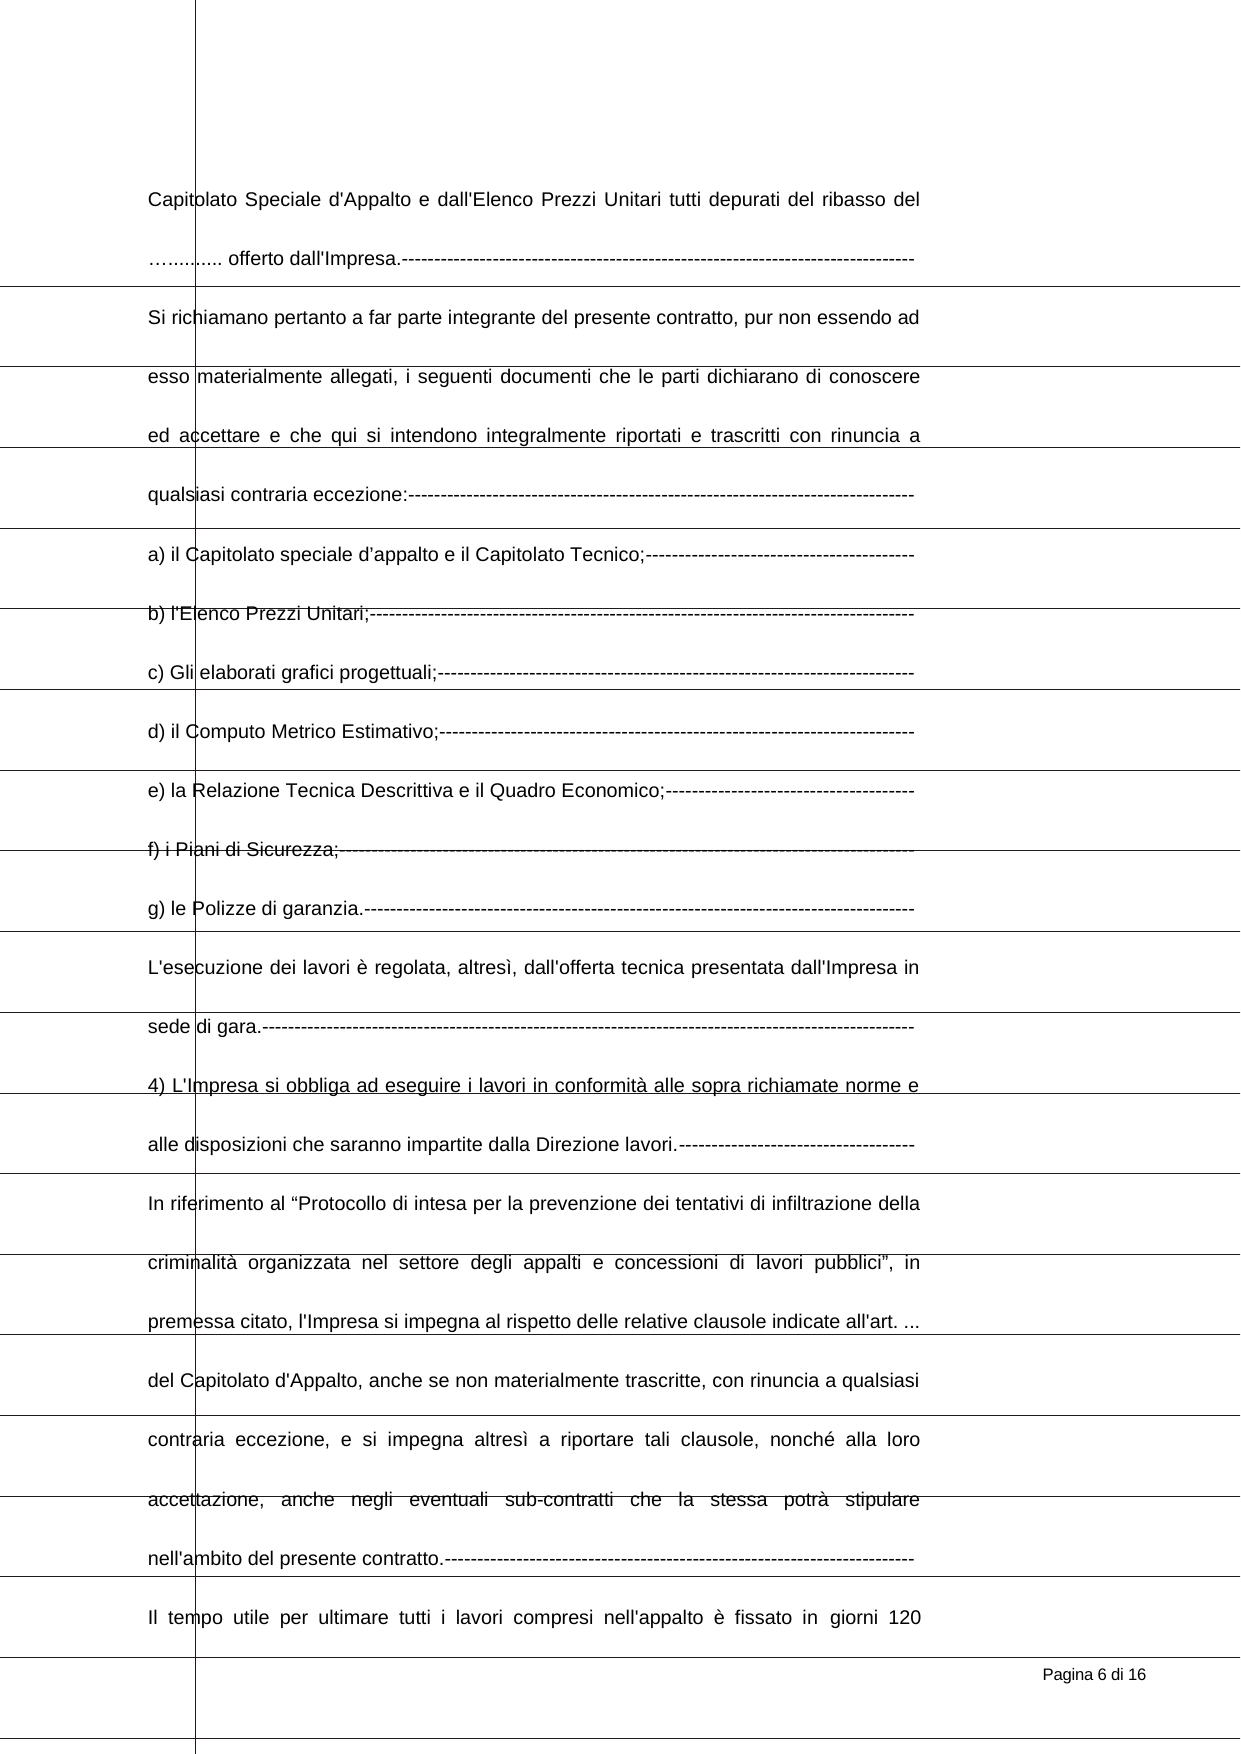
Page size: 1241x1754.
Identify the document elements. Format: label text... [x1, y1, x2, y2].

text Il tempo utile per ultimare tutti i lavori compresi nell'appalto è fissato in giorni 120 [148, 1577, 921, 1636]
list g) le Polizze di garanzia. [148, 868, 921, 927]
list 4) L'Impresa si obbliga ad eseguire i lavori in conformità alle sopra richiamate norme e alle disposizioni che saranno impartite dalla Direzione lavori. [148, 1045, 921, 1163]
list In riferimento al “Protocollo di intesa per la prevenzione dei tentativi di infiltrazione della criminalità organizzata nel settore degli appalti e concessioni di lavori pubblici”, in premessa citato, l'Impresa si impegna al rispetto delle relative clausole indicate all'art. ... del Capitolato d'Appalto, anche se non materialmente trascritte, con rinuncia a qualsiasi contraria eccezione, e si impegna altresì a riportare tali clausole, nonché alla loro accettazione, anche negli eventuali sub-contratti che la stessa potrà stipulare nell'ambito del presente contratto. [148, 1163, 921, 1577]
list Si richiamano pertanto a far parte integrante del presente contratto, pur non essendo ad esso materialmente allegati, i seguenti documenti che le parti dichiarano di conoscere ed accettare e che qui si intendono integralmente riportati e trascritti con rinuncia a qualsiasi contraria eccezione: a) il Capitolato speciale d’appalto e il Capitolato Tecnico; b) l'Elenco Prezzi Unitari; c) Gli elaborati grafici progettuali; d) il Computo Metrico Estimativo; e) la Relazione Tecnica Descrittiva e il Quadro Economico; f) i Piani di Sicurezza; [148, 277, 921, 868]
list Capitolato Speciale d'Appalto e dall'Elenco Prezzi Unitari tutti depurati del ribasso del ….......... offerto dall'Impresa. [148, 159, 921, 277]
list L'esecuzione dei lavori è regolata, altresì, dall'offerta tecnica presentata dall'Impresa in sede di gara. [148, 927, 921, 1045]
